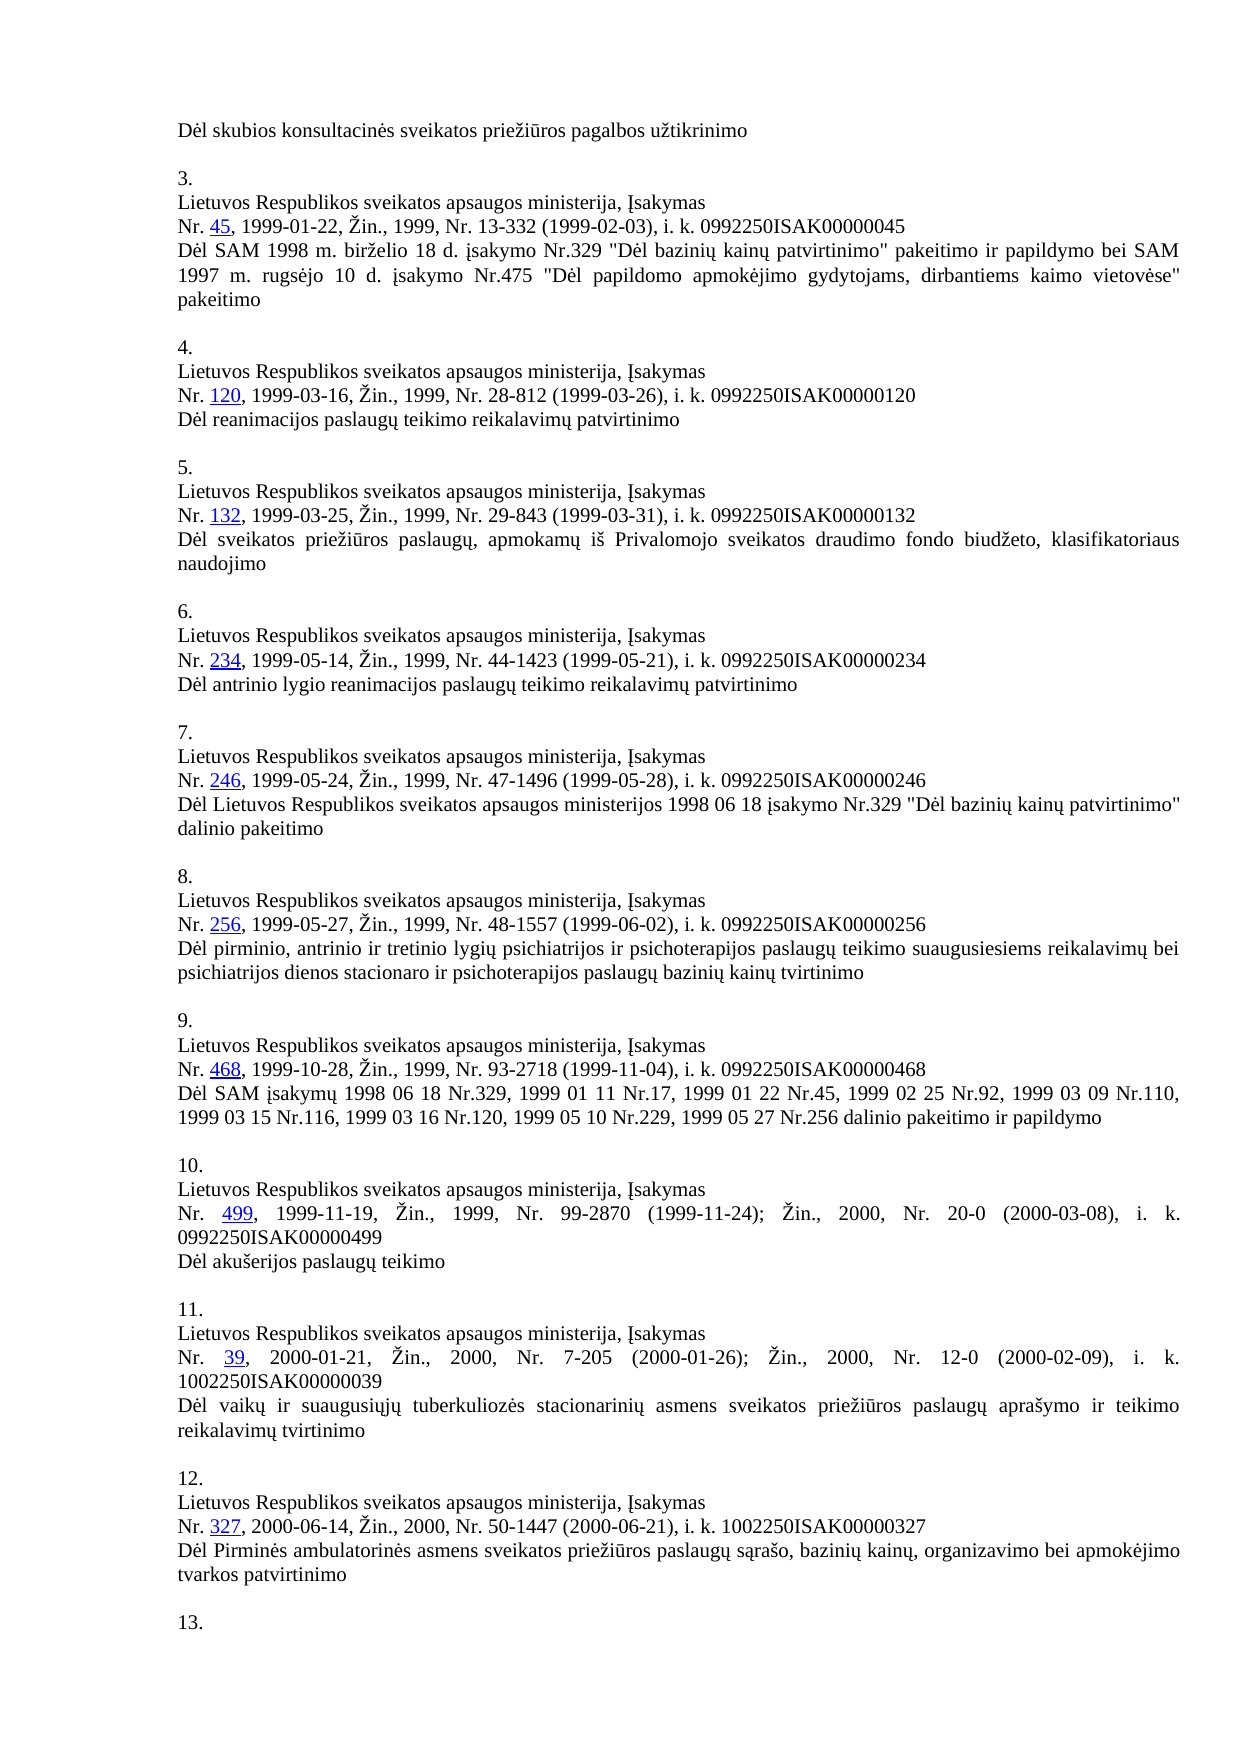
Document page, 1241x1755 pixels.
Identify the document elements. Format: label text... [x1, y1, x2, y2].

text Dėl SAM 1998 m. birželio 18 d. įsakymo Nr.329 "Dėl bazinių kainų patvirtinimo" pakeitimo ir papildymo bei SAM 1997 m. rugsėjo 10 d. įsakymo Nr.475 "Dėl papildomo apmokėjimo gydytojams, dirbantiems kaimo vietovėse" pakeitimo [177, 238, 1181, 311]
text 7. [177, 720, 1181, 744]
text Nr. 256, 1999-05-27, Žin., 1999, Nr. 48-1557 (1999-06-02), i. k. 0992250ISAK00000256 [177, 912, 1181, 936]
text Lietuvos Respublikos sveikatos apsaugos ministerija, Įsakymas [177, 1490, 1181, 1514]
text Dėl reanimacijos paslaugų teikimo reikalavimų patvirtinimo [177, 407, 1181, 431]
text Lietuvos Respublikos sveikatos apsaugos ministerija, Įsakymas [177, 190, 1181, 214]
text Nr. 120, 1999-03-16, Žin., 1999, Nr. 28-812 (1999-03-26), i. k. 0992250ISAK00000120 [177, 383, 1181, 407]
text Dėl akušerijos paslaugų teikimo [177, 1249, 1181, 1273]
text 10. [177, 1153, 1181, 1177]
text Dėl SAM įsakymų 1998 06 18 Nr.329, 1999 01 11 Nr.17, 1999 01 22 Nr.45, 1999 02 25 Nr.92, 1999 03 09 Nr.110, 1999 03 15 Nr.116, 1999 03 16 Nr.120, 1999 05 10 Nr.229, 1999 05 27 Nr.256 dalinio pakeitimo ir papildymo [177, 1081, 1181, 1129]
text Lietuvos Respublikos sveikatos apsaugos ministerija, Įsakymas [177, 1032, 1181, 1057]
text Nr. 246, 1999-05-24, Žin., 1999, Nr. 47-1496 (1999-05-28), i. k. 0992250ISAK00000246 [177, 768, 1181, 792]
text Lietuvos Respublikos sveikatos apsaugos ministerija, Įsakymas [177, 1321, 1181, 1345]
text Lietuvos Respublikos sveikatos apsaugos ministerija, Įsakymas [177, 623, 1181, 647]
text 9. [177, 1008, 1181, 1032]
text 4. [177, 335, 1181, 359]
text Dėl Pirminės ambulatorinės asmens sveikatos priežiūros paslaugų sąrašo, bazinių kainų, organizavimo bei apmokėjimo tvarkos patvirtinimo [177, 1538, 1181, 1586]
text Dėl vaikų ir suaugusiųjų tuberkuliozės stacionarinių asmens sveikatos priežiūros paslaugų aprašymo ir teikimo reikalavimų tvirtinimo [177, 1393, 1181, 1442]
text 8. [177, 864, 1181, 888]
text Nr. 39, 2000-01-21, Žin., 2000, Nr. 7-205 (2000-01-26); Žin., 2000, Nr. 12-0 (2000-02-09), i. k. 1002250ISAK00000039 [177, 1345, 1181, 1393]
text Dėl Lietuvos Respublikos sveikatos apsaugos ministerijos 1998 06 18 įsakymo Nr.329 "Dėl bazinių kainų patvirtinimo" dalinio pakeitimo [177, 792, 1181, 840]
text 5. [177, 455, 1181, 479]
text Nr. 468, 1999-10-28, Žin., 1999, Nr. 93-2718 (1999-11-04), i. k. 0992250ISAK00000468 [177, 1057, 1181, 1081]
text Nr. 45, 1999-01-22, Žin., 1999, Nr. 13-332 (1999-02-03), i. k. 0992250ISAK00000045 [177, 214, 1181, 238]
text 11. [177, 1297, 1181, 1321]
text Lietuvos Respublikos sveikatos apsaugos ministerija, Įsakymas [177, 744, 1181, 768]
text Nr. 327, 2000-06-14, Žin., 2000, Nr. 50-1447 (2000-06-21), i. k. 1002250ISAK00000327 [177, 1514, 1181, 1538]
text Dėl skubios konsultacinės sveikatos priežiūros pagalbos užtikrinimo [177, 118, 1181, 142]
text 13. [177, 1610, 1181, 1634]
text Dėl pirminio, antrinio ir tretinio lygių psichiatrijos ir psichoterapijos paslaugų teikimo suaugusiesiems reikalavimų bei psichiatrijos dienos stacionaro ir psichoterapijos paslaugų bazinių kainų tvirtinimo [177, 936, 1181, 984]
text Nr. 132, 1999-03-25, Žin., 1999, Nr. 29-843 (1999-03-31), i. k. 0992250ISAK00000132 [177, 503, 1181, 527]
text Nr. 234, 1999-05-14, Žin., 1999, Nr. 44-1423 (1999-05-21), i. k. 0992250ISAK00000234 [177, 647, 1181, 672]
text 6. [177, 599, 1181, 623]
text Dėl sveikatos priežiūros paslaugų, apmokamų iš Privalomojo sveikatos draudimo fondo biudžeto, klasifikatoriaus naudojimo [177, 527, 1181, 575]
text Lietuvos Respublikos sveikatos apsaugos ministerija, Įsakymas [177, 888, 1181, 912]
text 12. [177, 1466, 1181, 1490]
text Lietuvos Respublikos sveikatos apsaugos ministerija, Įsakymas [177, 1177, 1181, 1201]
text Lietuvos Respublikos sveikatos apsaugos ministerija, Įsakymas [177, 479, 1181, 503]
text Nr. 499, 1999-11-19, Žin., 1999, Nr. 99-2870 (1999-11-24); Žin., 2000, Nr. 20-0 (2000-03-08), i. k. 0992250ISAK00000499 [177, 1201, 1181, 1249]
text 3. [177, 166, 1181, 190]
text Dėl antrinio lygio reanimacijos paslaugų teikimo reikalavimų patvirtinimo [177, 672, 1181, 696]
text Lietuvos Respublikos sveikatos apsaugos ministerija, Įsakymas [177, 359, 1181, 383]
